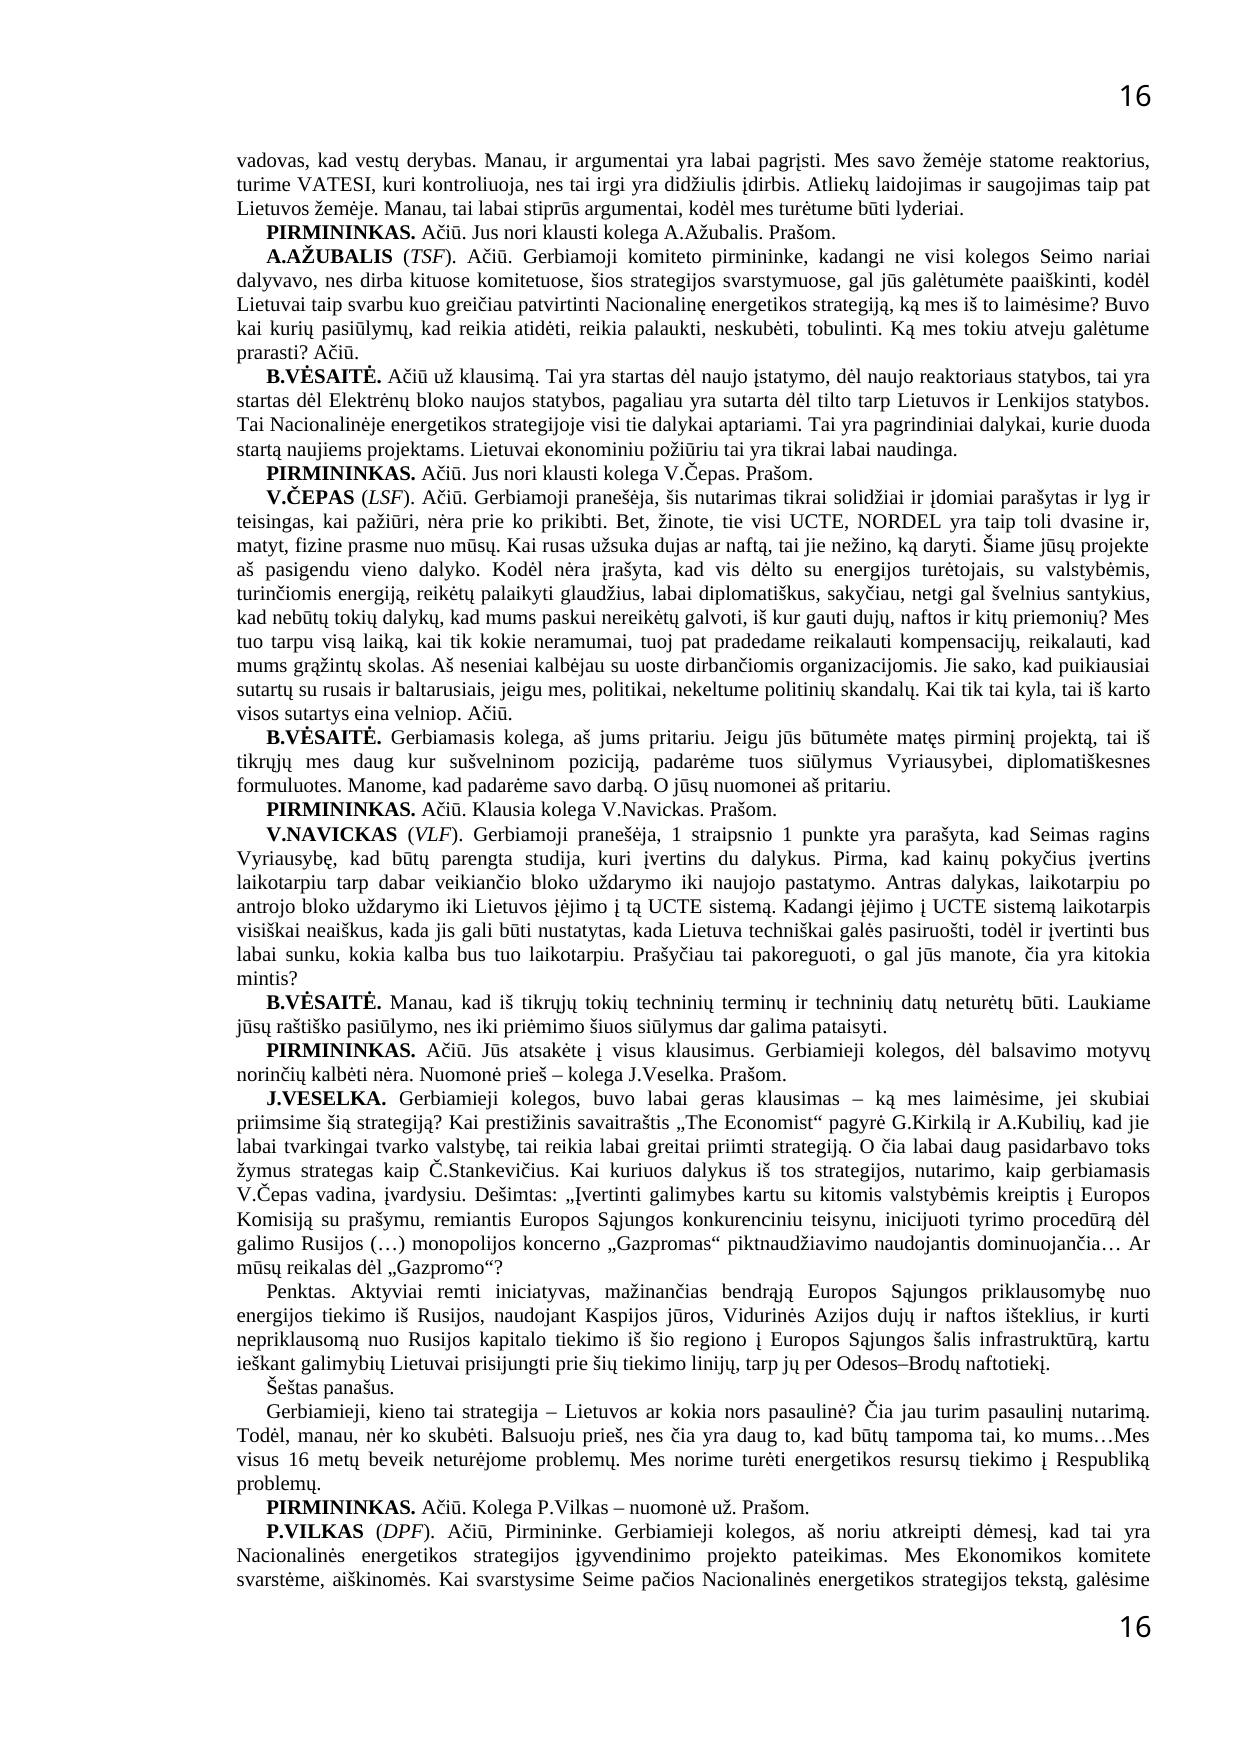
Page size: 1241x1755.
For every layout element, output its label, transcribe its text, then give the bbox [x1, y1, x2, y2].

text J.VESELKA. Gerbiamieji kolegos, buvo labai geras klausimas – ką mes laimėsime, jei skubiai priimsime šią strategiją? Kai prestižinis savaitraštis „The Economist“ pagyrė G.Kirkilą ir A.Kubilių, kad jie labai tvarkingai tvarko valstybę, tai reikia labai greitai priimti strategiją. O čia labai daug pasidarbavo toks žymus strategas kaip Č.Stankevičius. Kai kuriuos dalykus iš tos strategijos, nutarimo, kaip gerbiamasis V.Čepas vadina, įvardysiu. Dešimtas: „Įvertinti galimybes kartu su kitomis valstybėmis kreiptis į Europos Komisiją su prašymu, remiantis Europos Sąjungos konkurenciniu teisynu, inicijuoti tyrimo procedūrą dėl galimo Rusijos (…) monopolijos koncerno „Gazpromas“ piktnaudžiavimo naudojantis dominuojančia… Ar mūsų reikalas dėl „Gazpromo“? [236, 1086, 1152, 1279]
text Gerbiamieji, kieno tai strategija – Lietuvos ar kokia nors pasaulinė? Čia jau turim pasaulinį nutarimą. Todėl, manau, nėr ko skubėti. Balsuoju prieš, nes čia yra daug to, kad būtų tampoma tai, ko mums…Mes visus 16 metų beveik neturėjome problemų. Mes norime turėti energetikos resursų tiekimo į Respubliką problemų. [236, 1399, 1152, 1495]
text B.VĖSAITĖ. Gerbiamasis kolega, aš jums pritariu. Jeigu jūs būtumėte matęs pirminį projektą, tai iš tikrųjų mes daug kur sušvelninom poziciją, padarėme tuos siūlymus Vyriausybei, diplomatiškesnes formuluotes. Manome, kad padarėme savo darbą. O jūsų nuomonei aš pritariu. [236, 725, 1152, 797]
text Šeštas panašus. [236, 1375, 1152, 1399]
text PIRMININKAS. Ačiū. Jus nori klausti kolega V.Čepas. Prašom. [236, 461, 1152, 484]
text B.VĖSAITĖ. Ačiū už klausimą. Tai yra startas dėl naujo įstatymo, dėl naujo reaktoriaus statybos, tai yra startas dėl Elektrėnų bloko naujos statybos, pagaliau yra sutarta dėl tilto tarp Lietuvos ir Lenkijos statybos. Tai Nacionalinėje energetikos strategijoje visi tie dalykai aptariami. Tai yra pagrindiniai dalykai, kurie duoda startą naujiems projektams. Lietuvai ekonominiu požiūriu tai yra tikrai labai naudinga. [236, 364, 1152, 461]
text PIRMININKAS. Ačiū. Klausia kolega V.Navickas. Prašom. [236, 797, 1152, 821]
text PIRMININKAS. Ačiū. Jus nori klausti kolega A.Ažubalis. Prašom. [236, 220, 1152, 244]
text V.ČEPAS (LSF). Ačiū. Gerbiamoji pranešėja, šis nutarimas tikrai solidžiai ir įdomiai parašytas ir lyg ir teisingas, kai pažiūri, nėra prie ko prikibti. Bet, žinote, tie visi UCTE, NORDEL yra taip toli dvasine ir, matyt, fizine prasme nuo mūsų. Kai rusas užsuka dujas ar naftą, tai jie nežino, ką daryti. Šiame jūsų projekte aš pasigendu vieno dalyko. Kodėl nėra įrašyta, kad vis dėlto su energijos turėtojais, su valstybėmis, turinčiomis energiją, reikėtų palaikyti glaudžius, labai diplomatiškus, sakyčiau, netgi gal švelnius santykius, kad nebūtų tokių dalykų, kad mums paskui nereikėtų galvoti, iš kur gauti dujų, naftos ir kitų priemonių? Mes tuo tarpu visą laiką, kai tik kokie neramumai, tuoj pat pradedame reikalauti kompensacijų, reikalauti, kad mums grąžintų skolas. Aš neseniai kalbėjau su uoste dirbančiomis organizacijomis. Jie sako, kad puikiausiai sutartų su rusais ir baltarusiais, jeigu mes, politikai, nekeltume politinių skandalų. Kai tik tai kyla, tai iš karto visos sutartys eina velniop. Ačiū. [236, 484, 1152, 725]
text Penktas. Aktyviai remti iniciatyvas, mažinančias bendrąją Europos Sąjungos priklausomybę nuo energijos tiekimo iš Rusijos, naudojant Kaspijos jūros, Vidurinės Azijos dujų ir naftos išteklius, ir kurti nepriklausomą nuo Rusijos kapitalo tiekimo iš šio regiono į Europos Sąjungos šalis infrastruktūrą, kartu ieškant galimybių Lietuvai prisijungti prie šių tiekimo linijų, tarp jų per Odesos–Brodų naftotiekį. [236, 1279, 1152, 1375]
text P.VILKAS (DPF). Ačiū, Pirmininke. Gerbiamieji kolegos, aš noriu atkreipti dėmesį, kad tai yra Nacionalinės energetikos strategijos įgyvendinimo projekto pateikimas. Mes Ekonomikos komitete svarstėme, aiškinomės. Kai svarstysime Seime pačios Nacionalinės energetikos strategijos tekstą, galėsime [236, 1519, 1152, 1591]
text B.VĖSAITĖ. Manau, kad iš tikrųjų tokių techninių terminų ir techninių datų neturėtų būti. Laukiame jūsų raštiško pasiūlymo, nes iki priėmimo šiuos siūlymus dar galima pataisyti. [236, 990, 1152, 1038]
text V.NAVICKAS (VLF). Gerbiamoji pranešėja, 1 straipsnio 1 punkte yra parašyta, kad Seimas ragins Vyriausybę, kad būtų parengta studija, kuri įvertins du dalykus. Pirma, kad kainų pokyčius įvertins laikotarpiu tarp dabar veikiančio bloko uždarymo iki naujojo pastatymo. Antras dalykas, laikotarpiu po antrojo bloko uždarymo iki Lietuvos įėjimo į tą UCTE sistemą. Kadangi įėjimo į UCTE sistemą laikotarpis visiškai neaiškus, kada jis gali būti nustatytas, kada Lietuva techniškai galės pasiruošti, todėl ir įvertinti bus labai sunku, kokia kalba bus tuo laikotarpiu. Prašyčiau tai pakoreguoti, o gal jūs manote, čia yra kitokia mintis? [236, 821, 1152, 990]
text vadovas, kad vestų derybas. Manau, ir argumentai yra labai pagrįsti. Mes savo žemėje statome reaktorius, turime VATESI, kuri kontroliuoja, nes tai irgi yra didžiulis įdirbis. Atliekų laidojimas ir saugojimas taip pat Lietuvos žemėje. Manau, tai labai stiprūs argumentai, kodėl mes turėtume būti lyderiai. [236, 148, 1152, 220]
text PIRMININKAS. Ačiū. Kolega P.Vilkas – nuomonė už. Prašom. [236, 1495, 1152, 1519]
text PIRMININKAS. Ačiū. Jūs atsakėte į visus klausimus. Gerbiamieji kolegos, dėl balsavimo motyvų norinčių kalbėti nėra. Nuomonė prieš – kolega J.Veselka. Prašom. [236, 1038, 1152, 1086]
text A.AŽUBALIS (TSF). Ačiū. Gerbiamoji komiteto pirmininke, kadangi ne visi kolegos Seimo nariai dalyvavo, nes dirba kituose komitetuose, šios strategijos svarstymuose, gal jūs galėtumėte paaiškinti, kodėl Lietuvai taip svarbu kuo greičiau patvirtinti Nacionalinę energetikos strategiją, ką mes iš to laimėsime? Buvo kai kurių pasiūlymų, kad reikia atidėti, reikia palaukti, neskubėti, tobulinti. Ką mes tokiu atveju galėtume prarasti? Ačiū. [236, 244, 1152, 364]
